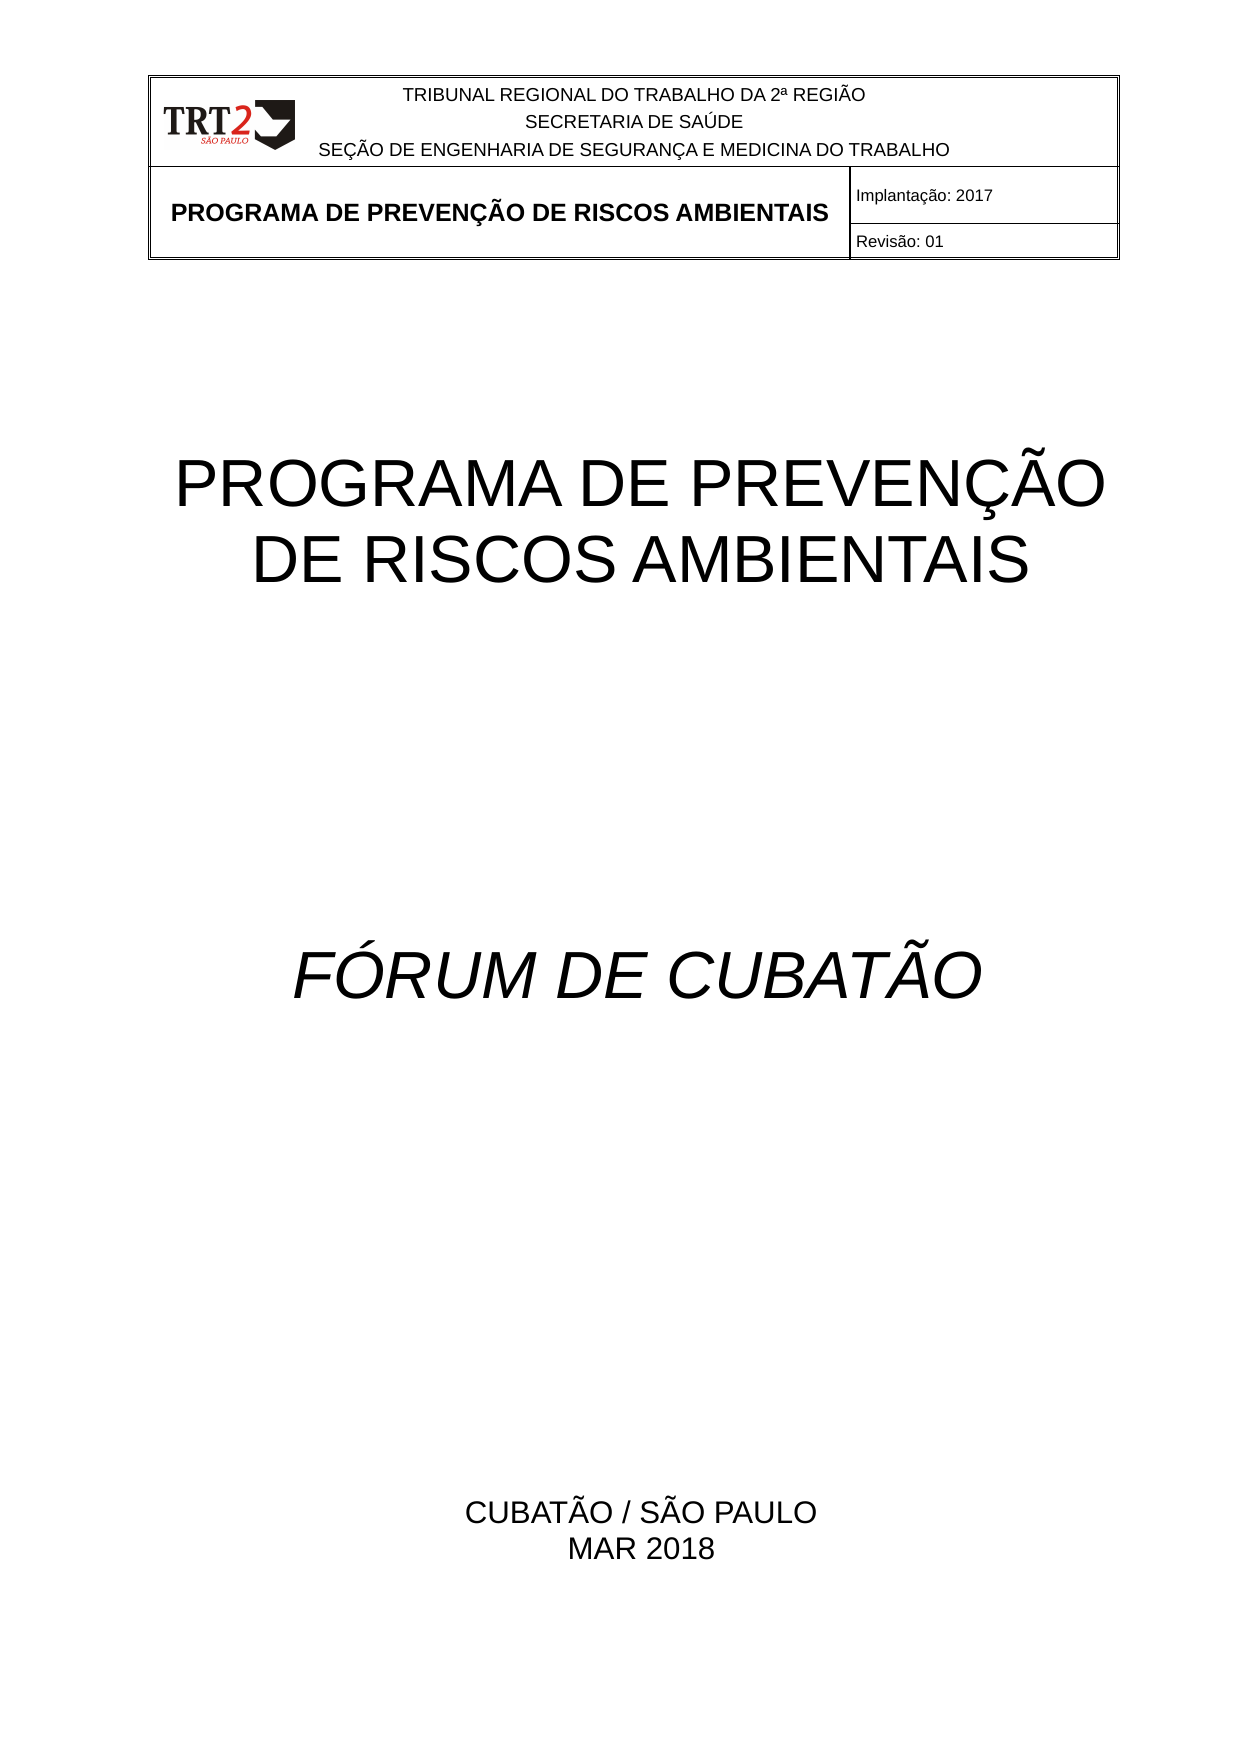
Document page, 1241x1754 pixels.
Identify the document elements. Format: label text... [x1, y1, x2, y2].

text CUBATÃO / SÃO PAULO [157, 1494, 1125, 1530]
text MAR 2018 [157, 1530, 1125, 1566]
text FÓRUM DE CUBATÃO [157, 936, 1125, 1013]
picture [163, 100, 295, 150]
text PROGRAMA DE PREVENÇÃO DE RISCOS AMBIENTAIS [157, 443, 1125, 597]
